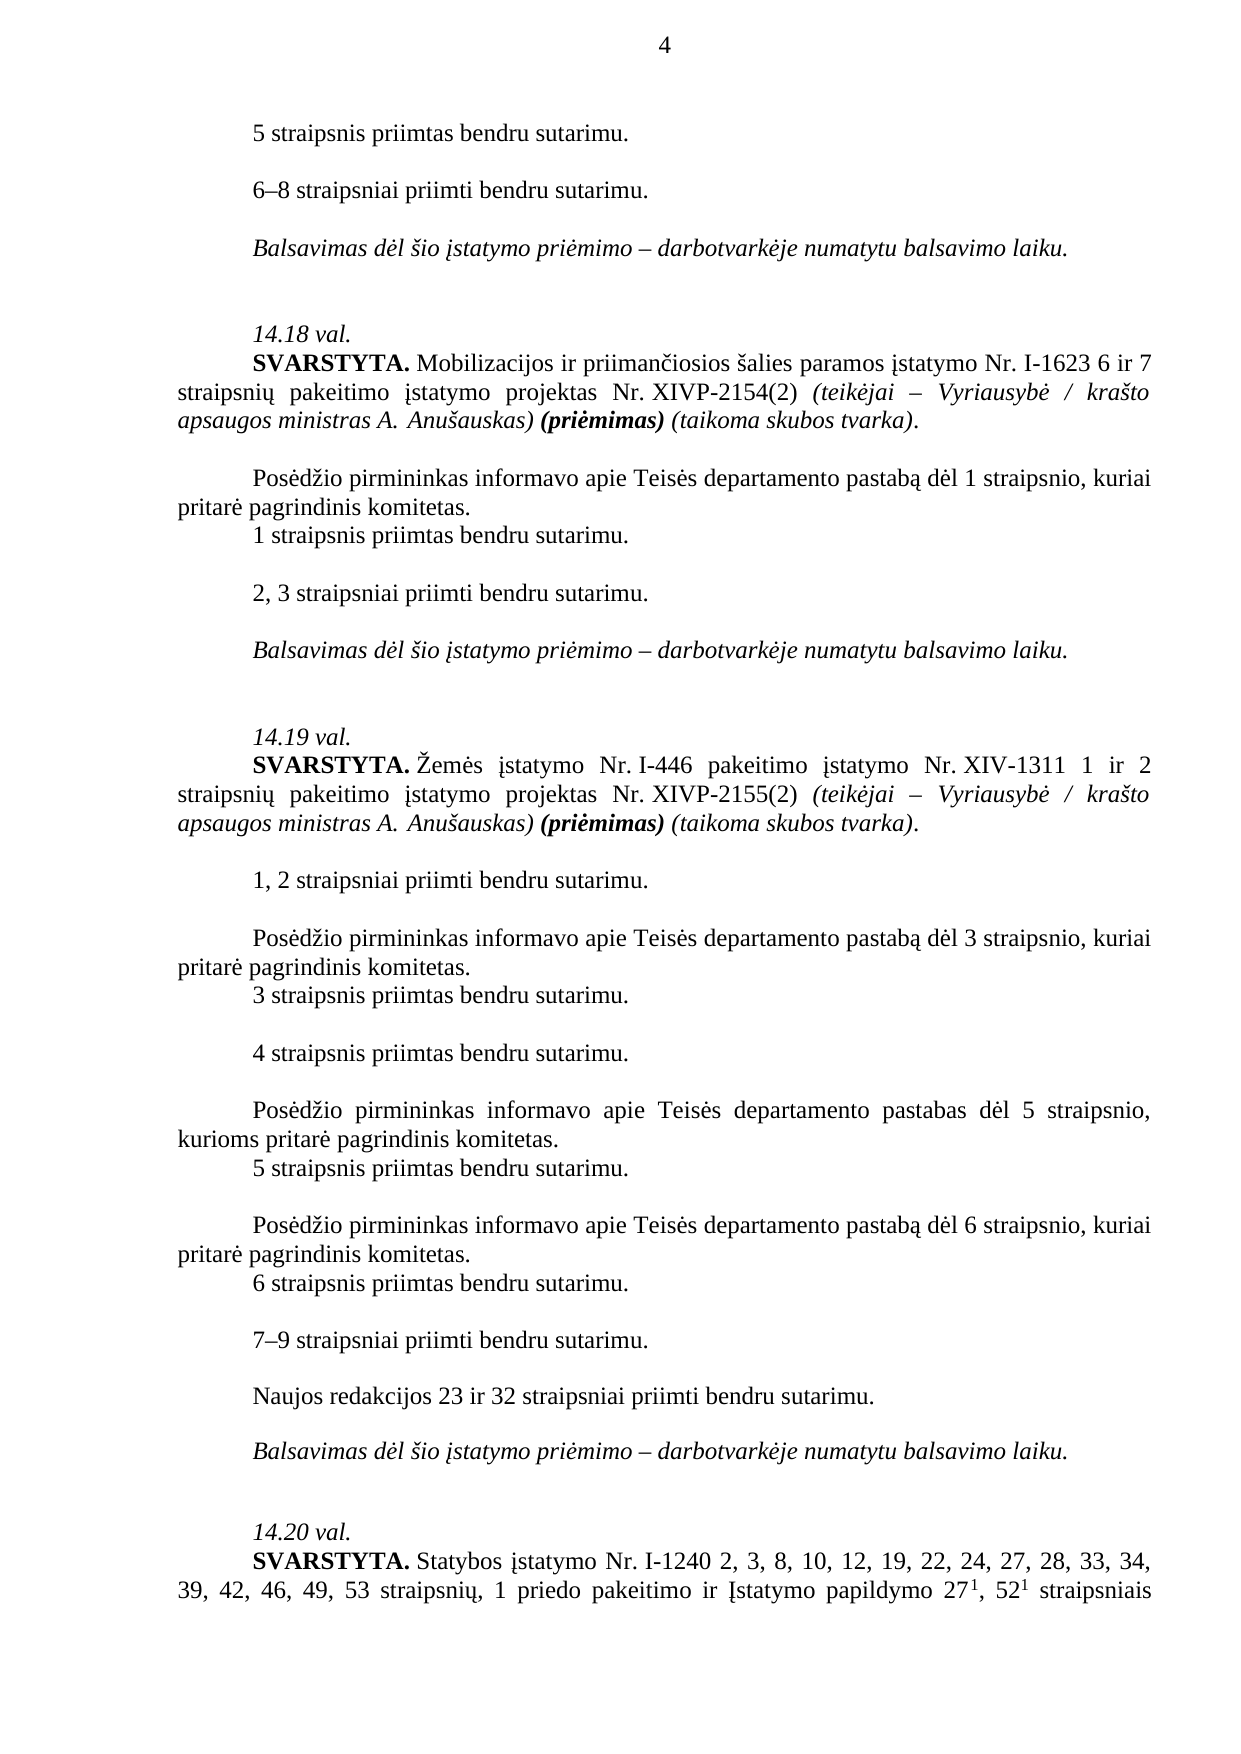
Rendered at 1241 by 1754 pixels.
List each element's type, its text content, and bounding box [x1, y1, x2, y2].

text Balsavimas dėl šio įstatymo priėmimo – darbotvarkėje numatytu balsavimo laiku. [177, 1436, 1152, 1464]
text SVARSTYTA. Statybos įstatymo Nr. I-1240 2, 3, 8, 10, 12, 19, 22, 24, 27, 28, 33, 34, 39, 42, 46, 49, 53 straipsnių, 1 priedo pakeitimo ir Įstatymo papildymo 271, 521 straipsniais [177, 1546, 1152, 1603]
text 5 straipsnis priimtas bendru sutarimu. [177, 1153, 1152, 1182]
text SVARSTYTA. Mobilizacijos ir priimančiosios šalies paramos įstatymo Nr. I-1623 6 ir 7 straipsnių pakeitimo įstatymo projektas Nr. XIVP-2154(2) (teikėjai – Vyriausybė / krašto apsaugos ministras A. Anušauskas) (priėmimas) (taikoma skubos tvarka). [177, 348, 1152, 434]
text 4 straipsnis priimtas bendru sutarimu. [177, 1038, 1152, 1067]
text Posėdžio pirmininkas informavo apie Teisės departamento pastabą dėl 1 straipsnio, kuriai pritarė pagrindinis komitetas. [177, 463, 1152, 521]
text Balsavimas dėl šio įstatymo priėmimo – darbotvarkėje numatytu balsavimo laiku. [177, 636, 1152, 664]
text 14.20 val. [177, 1517, 1152, 1546]
text SVARSTYTA. Žemės įstatymo Nr. I-446 pakeitimo įstatymo Nr. XIV-1311 1 ir 2 straipsnių pakeitimo įstatymo projektas Nr. XIVP-2155(2) (teikėjai – Vyriausybė / krašto apsaugos ministras A. Anušauskas) (priėmimas) (taikoma skubos tvarka). [177, 751, 1152, 837]
text 1 straipsnis priimtas bendru sutarimu. [177, 521, 1152, 549]
text 5 straipsnis priimtas bendru sutarimu. [177, 118, 1152, 147]
text 6 straipsnis priimtas bendru sutarimu. [177, 1268, 1152, 1297]
text Balsavimas dėl šio įstatymo priėmimo – darbotvarkėje numatytu balsavimo laiku. [177, 233, 1152, 262]
text 7–9 straipsniai priimti bendru sutarimu. [177, 1326, 1152, 1354]
text 14.19 val. [177, 722, 1152, 751]
text Posėdžio pirmininkas informavo apie Teisės departamento pastabą dėl 6 straipsnio, kuriai pritarė pagrindinis komitetas. [177, 1211, 1152, 1268]
text 3 straipsnis priimtas bendru sutarimu. [177, 981, 1152, 1009]
text Posėdžio pirmininkas informavo apie Teisės departamento pastabas dėl 5 straipsnio, kurioms pritarė pagrindinis komitetas. [177, 1096, 1152, 1153]
text 2, 3 straipsniai priimti bendru sutarimu. [177, 578, 1152, 607]
text Posėdžio pirmininkas informavo apie Teisės departamento pastabą dėl 3 straipsnio, kuriai pritarė pagrindinis komitetas. [177, 923, 1152, 981]
text Naujos redakcijos 23 ir 32 straipsniai priimti bendru sutarimu. [177, 1381, 1152, 1409]
text 6–8 straipsniai priimti bendru sutarimu. [177, 176, 1152, 204]
text 1, 2 straipsniai priimti bendru sutarimu. [177, 866, 1152, 894]
text 14.18 val. [177, 319, 1152, 348]
